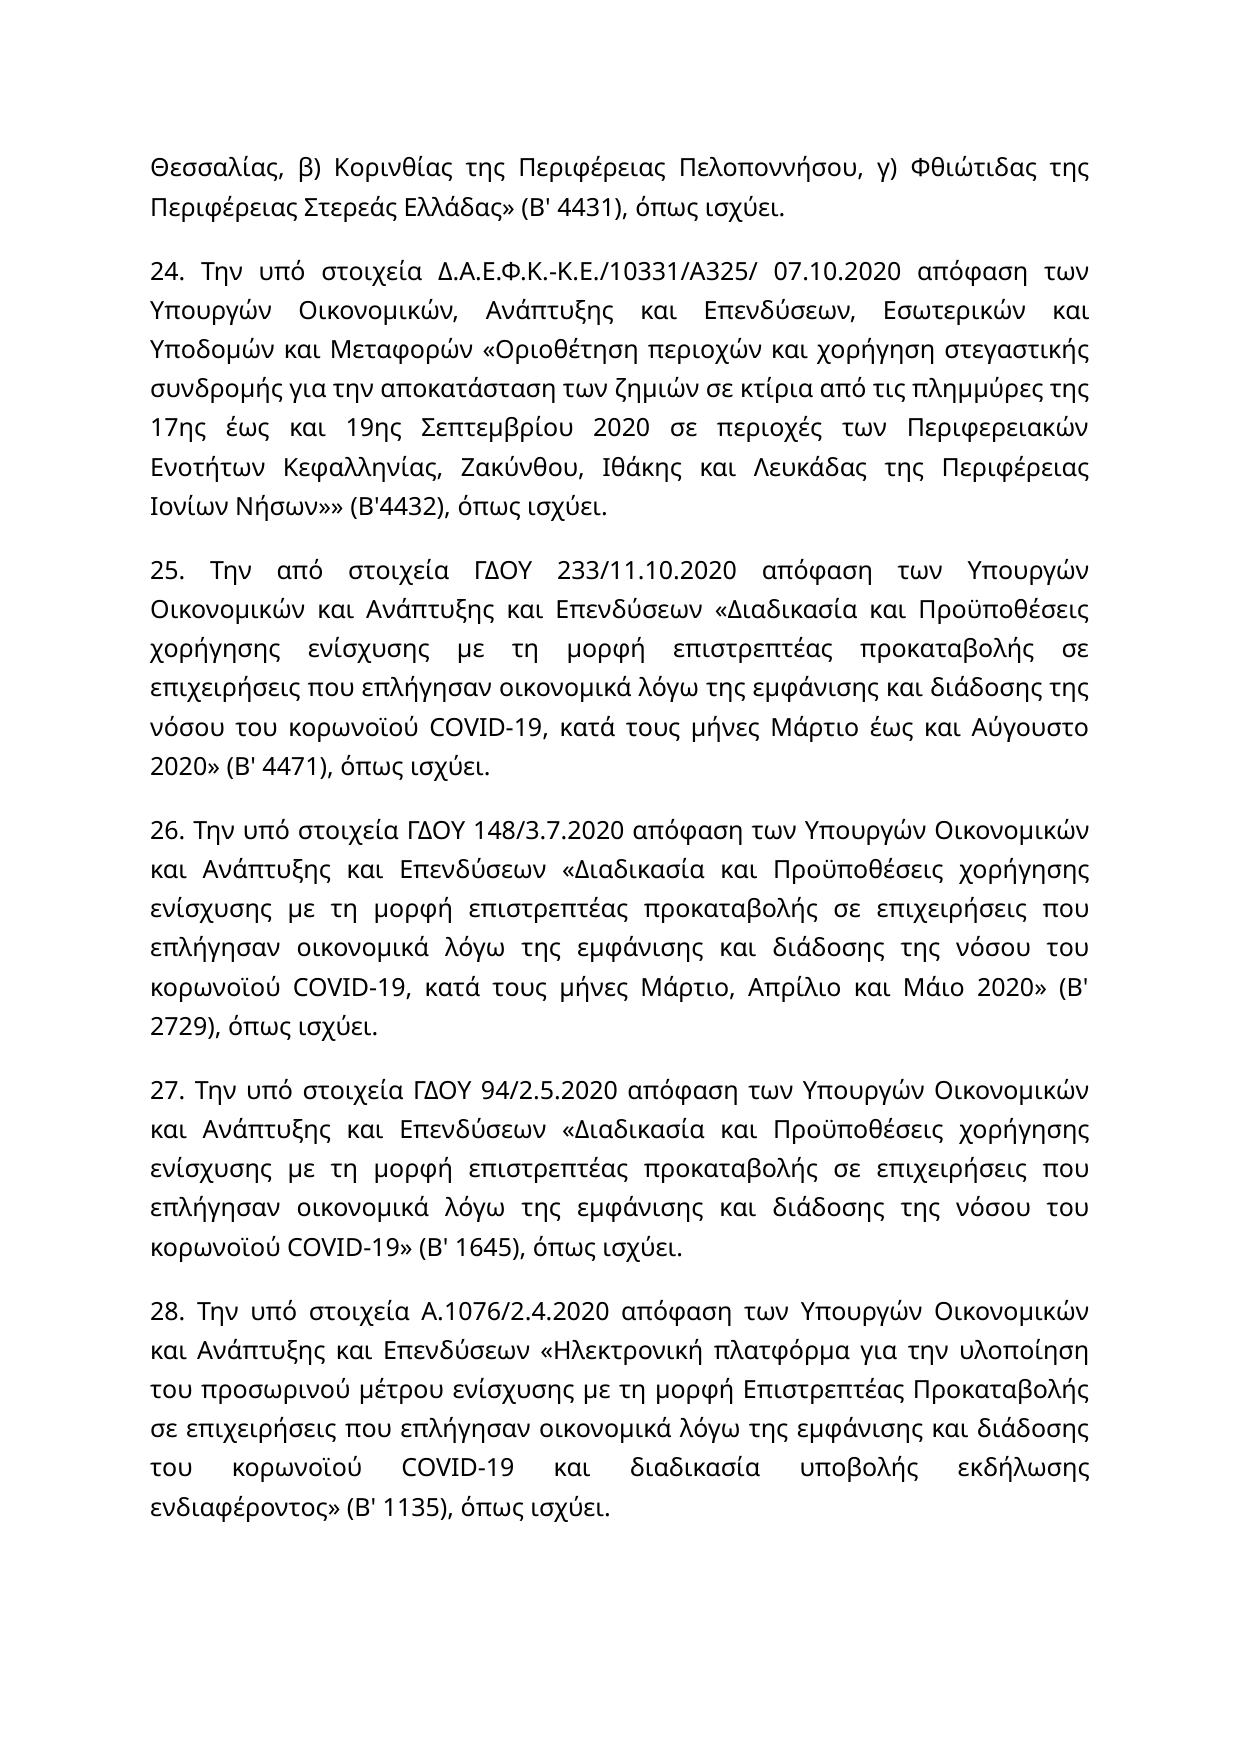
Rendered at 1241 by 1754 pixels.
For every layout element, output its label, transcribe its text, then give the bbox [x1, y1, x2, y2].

text 28. Την υπό στοιχεία Α.1076/2.4.2020 απόφαση των Υπουργών Οικονομικών και Ανάπτυξης και Επενδύσεων «Ηλεκτρονική πλατφόρμα για την υλοποίηση του προσωρινού μέτρου ενίσχυσης με τη μορφή Επιστρεπτέας Προκαταβολής σε επιχειρήσεις που επλήγησαν οικονομικά λόγω της εμφάνισης και διάδοσης του κορωνοϊού COVID-19 και διαδικασία υποβολής εκδήλωσης ενδιαφέροντος» (Β' 1135), όπως ισχύει. [150, 1293, 1090, 1523]
text Θεσσαλίας, β) Κορινθίας της Περιφέρειας Πελοποννήσου, γ) Φθιώτιδας της Περιφέρειας Στερεάς Ελλάδας» (Β' 4431), όπως ισχύει. [150, 150, 1090, 223]
text 26. Την υπό στοιχεία ΓΔΟΥ 148/3.7.2020 απόφαση των Υπουργών Οικονομικών και Ανάπτυξης και Επενδύσεων «Διαδικασία και Προϋποθέσεις χορήγησης ενίσχυσης με τη μορφή επιστρεπτέας προκαταβολής σε επιχειρήσεις που επλήγησαν οικονομικά λόγω της εμφάνισης και διάδοσης της νόσου του κορωνοϊού COVID-19, κατά τους μήνες Μάρτιο, Απρίλιο και Μάιο 2020» (Β' 2729), όπως ισχύει. [150, 812, 1090, 1042]
text 25. Την από στοιχεία ΓΔΟΥ 233/11.10.2020 απόφαση των Υπουργών Οικονομικών και Ανάπτυξης και Επενδύσεων «Διαδικασία και Προϋποθέσεις χορήγησης ενίσχυσης με τη μορφή επιστρεπτέας προκαταβολής σε επιχειρήσεις που επλήγησαν οικονομικά λόγω της εμφάνισης και διάδοσης της νόσου του κορωνοϊού COVID-19, κατά τους μήνες Μάρτιο έως και Αύγουστο 2020» (Β' 4471), όπως ισχύει. [150, 552, 1090, 782]
text 24. Την υπό στοιχεία Δ.Α.Ε.Φ.Κ.-Κ.Ε./10331/Α325/ 07.10.2020 απόφαση των Υπουργών Οικονομικών, Ανάπτυξης και Επενδύσεων, Εσωτερικών και Υποδομών και Μεταφορών «Οριοθέτηση περιοχών και χορήγηση στεγαστικής συνδρομής για την αποκατάσταση των ζημιών σε κτίρια από τις πλημμύρες της 17ης έως και 19ης Σεπτεμβρίου 2020 σε περιοχές των Περιφερειακών Ενοτήτων Κεφαλληνίας, Ζακύνθου, Ιθάκης και Λευκάδας της Περιφέρειας Ιονίων Νήσων»» (Β'4432), όπως ισχύει. [150, 253, 1090, 522]
text 27. Την υπό στοιχεία ΓΔΟΥ 94/2.5.2020 απόφαση των Υπουργών Οικονομικών και Ανάπτυξης και Επενδύσεων «Διαδικασία και Προϋποθέσεις χορήγησης ενίσχυσης με τη μορφή επιστρεπτέας προκαταβολής σε επιχειρήσεις που επλήγησαν οικονομικά λόγω της εμφάνισης και διάδοσης της νόσου του κορωνοϊού COVID-19» (Β' 1645), όπως ισχύει. [150, 1072, 1090, 1263]
